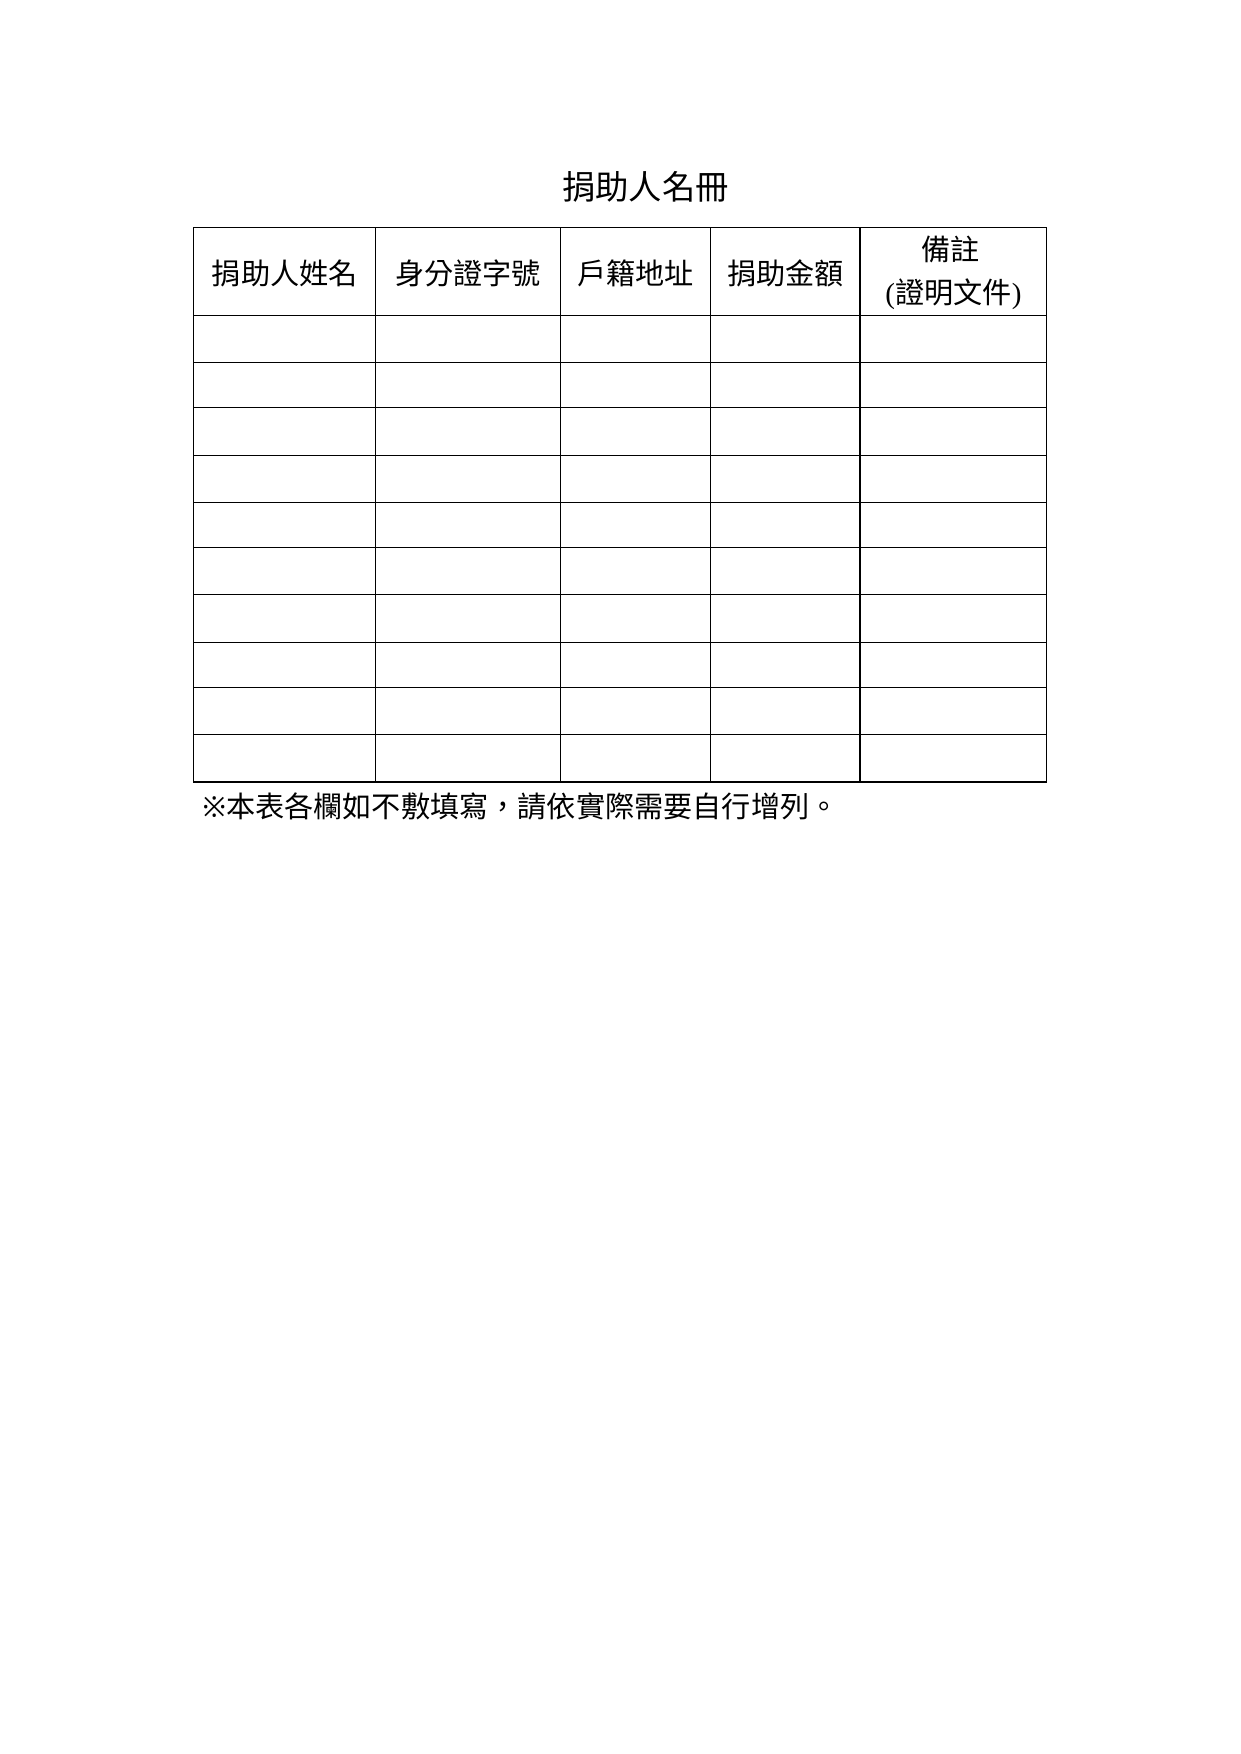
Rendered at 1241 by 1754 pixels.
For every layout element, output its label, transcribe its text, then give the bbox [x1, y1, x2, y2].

text ※本表各欄如不敷填寫，請依實際需要自行增列。 [202, 782, 1053, 826]
table_cell [194, 643, 375, 687]
table_cell [711, 735, 859, 781]
table_cell [861, 548, 1046, 594]
table_cell [561, 456, 710, 502]
table_header 備註 (證明文件) [861, 228, 1046, 314]
table_cell [561, 503, 710, 547]
table_cell [711, 408, 859, 454]
table_header 身分證字號 [376, 228, 560, 314]
table_cell [861, 316, 1046, 362]
table_cell [376, 363, 560, 407]
table_cell [194, 456, 375, 502]
table_cell [861, 363, 1046, 407]
table_cell [194, 688, 375, 734]
table_cell [711, 548, 859, 594]
table_cell [194, 363, 375, 407]
table_cell [711, 316, 859, 362]
table_cell [561, 316, 710, 362]
table_cell [711, 595, 859, 642]
table_cell [376, 688, 560, 734]
table_cell [561, 643, 710, 687]
table_cell [376, 503, 560, 547]
table_cell [861, 503, 1046, 547]
table_cell [561, 363, 710, 407]
table_cell [194, 408, 375, 454]
table_cell [376, 735, 560, 781]
table_cell [561, 595, 710, 642]
table_cell [711, 688, 859, 734]
table_header 捐助人姓名 [194, 228, 375, 314]
table_cell [194, 503, 375, 547]
table_cell [376, 643, 560, 687]
table_cell [194, 595, 375, 642]
table_cell [376, 595, 560, 642]
table_header 捐助金額 [711, 228, 859, 314]
table_cell [561, 735, 710, 781]
table_cell [861, 643, 1046, 687]
table_cell [561, 548, 710, 594]
table_cell [376, 408, 560, 454]
table_cell [861, 735, 1046, 781]
table_cell [711, 363, 859, 407]
table_cell [711, 643, 859, 687]
table_cell [711, 503, 859, 547]
table_cell [194, 735, 375, 781]
table_cell [861, 688, 1046, 734]
table_cell [711, 456, 859, 502]
table_cell [376, 548, 560, 594]
table_cell [376, 316, 560, 362]
table_cell [861, 595, 1046, 642]
table_header 戶籍地址 [561, 228, 710, 314]
table_cell [376, 456, 560, 502]
table_cell [561, 688, 710, 734]
table_cell [861, 456, 1046, 502]
table_cell [561, 408, 710, 454]
table_cell [194, 548, 375, 594]
table_cell [861, 408, 1046, 454]
text 捐助人名冊 [187, 164, 1053, 208]
table_cell [194, 316, 375, 362]
